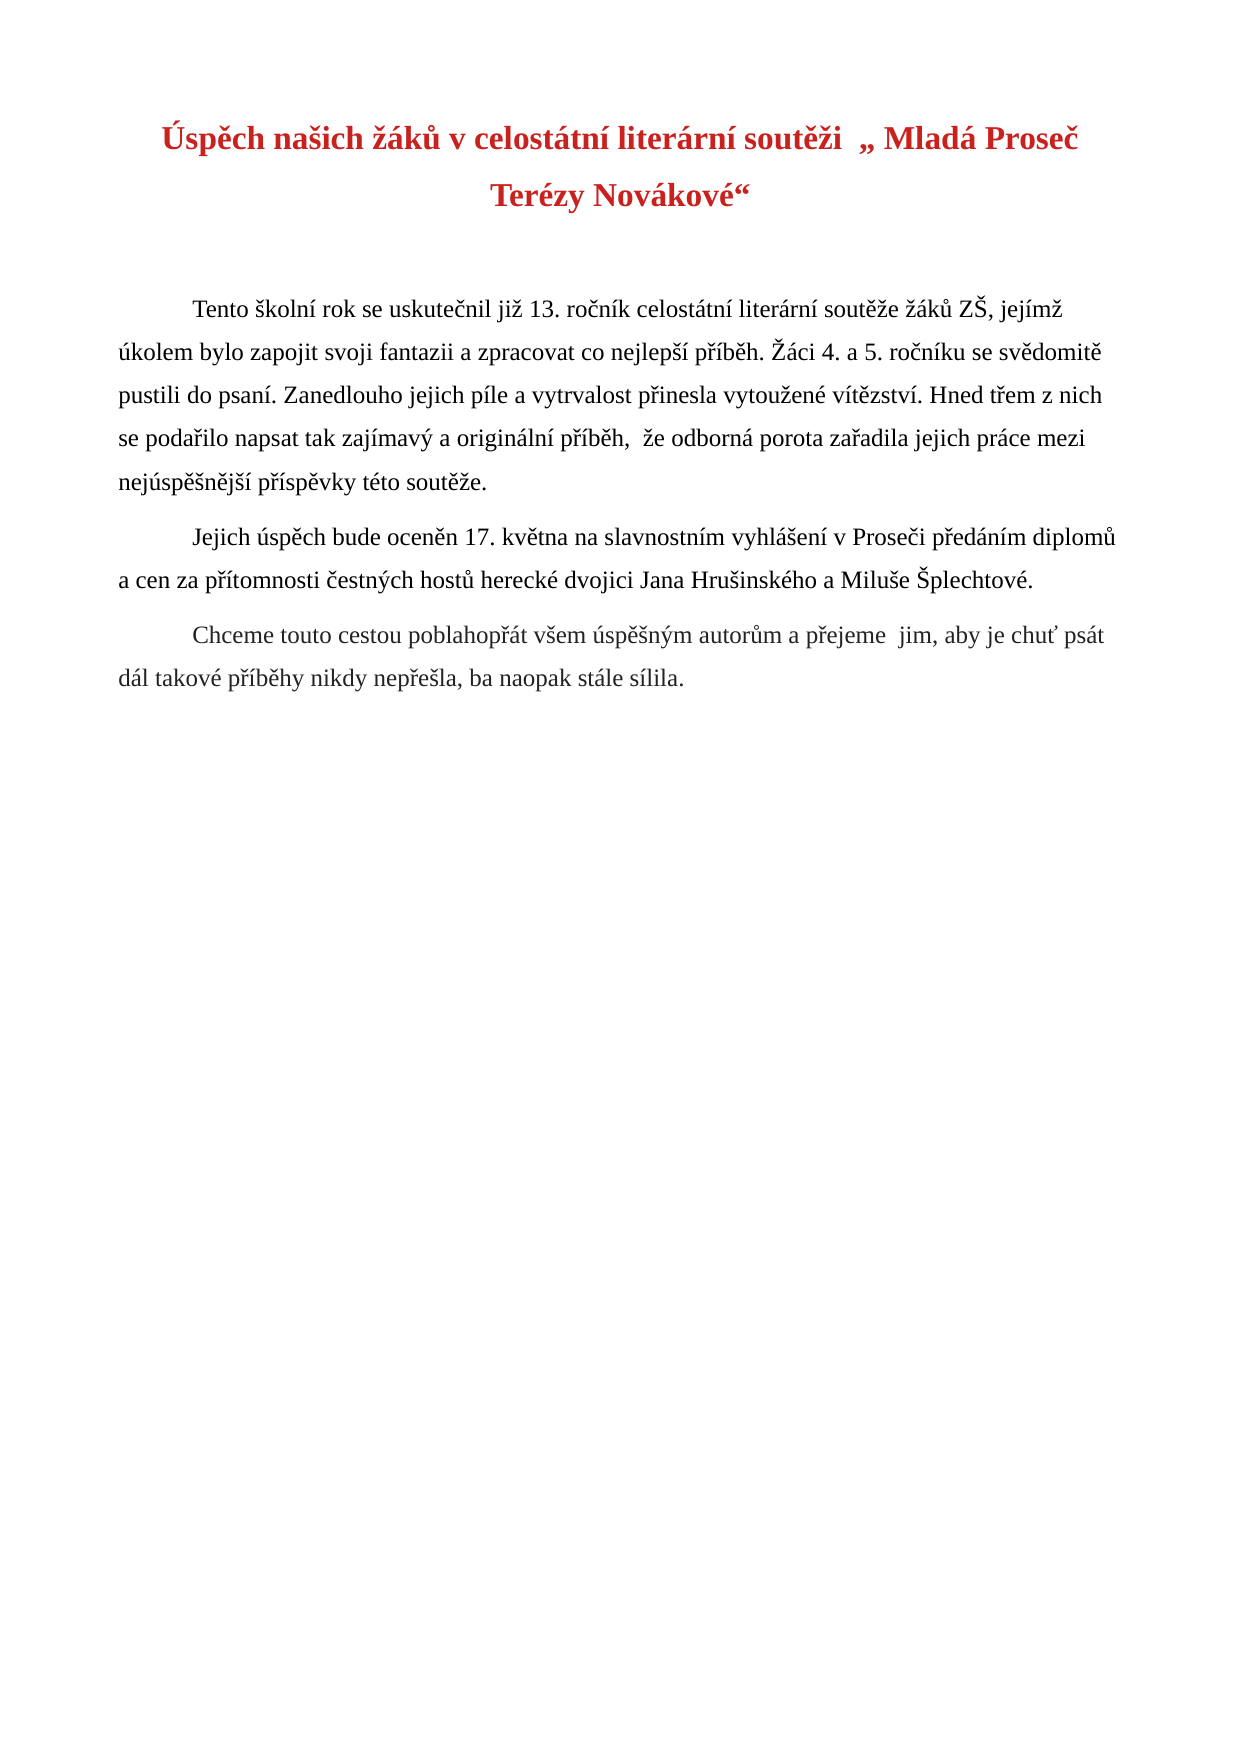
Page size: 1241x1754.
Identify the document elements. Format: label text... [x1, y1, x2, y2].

text Tento školní rok se uskutečnil již 13. ročník celostátní literární soutěže žáků ZŠ, jejímž úkolem bylo zapojit svoji fantazii a zpracovat co nejlepší příběh. Žáci 4. a 5. ročníku se svědomitě pustili do psaní. Zanedlouho jejich píle a vytrvalost přinesla vytoužené vítězství. Hned třem z nich se podařilo napsat tak zajímavý a originální příběh, že odborná porota zařadila jejich práce mezi nejúspěšnější příspěvky této soutěže. [118, 294, 1122, 495]
text Jejich úspěch bude oceněn 17. května na slavnostním vyhlášení v Proseči předáním diplomů a cen za přítomnosti čestných hostů herecké dvojici Jana Hrušinského a Miluše Šplechtové. [118, 522, 1122, 593]
text Úspěch našich žáků v celostátní literární soutěži „ Mladá Proseč Terézy Novákové“ [118, 118, 1122, 214]
text Chceme touto cestou poblahopřát všem úspěšným autorům a přejeme jim, aby je chuť psát dál takové příběhy nikdy nepřešla, ba naopak stále sílila. [118, 620, 1122, 692]
